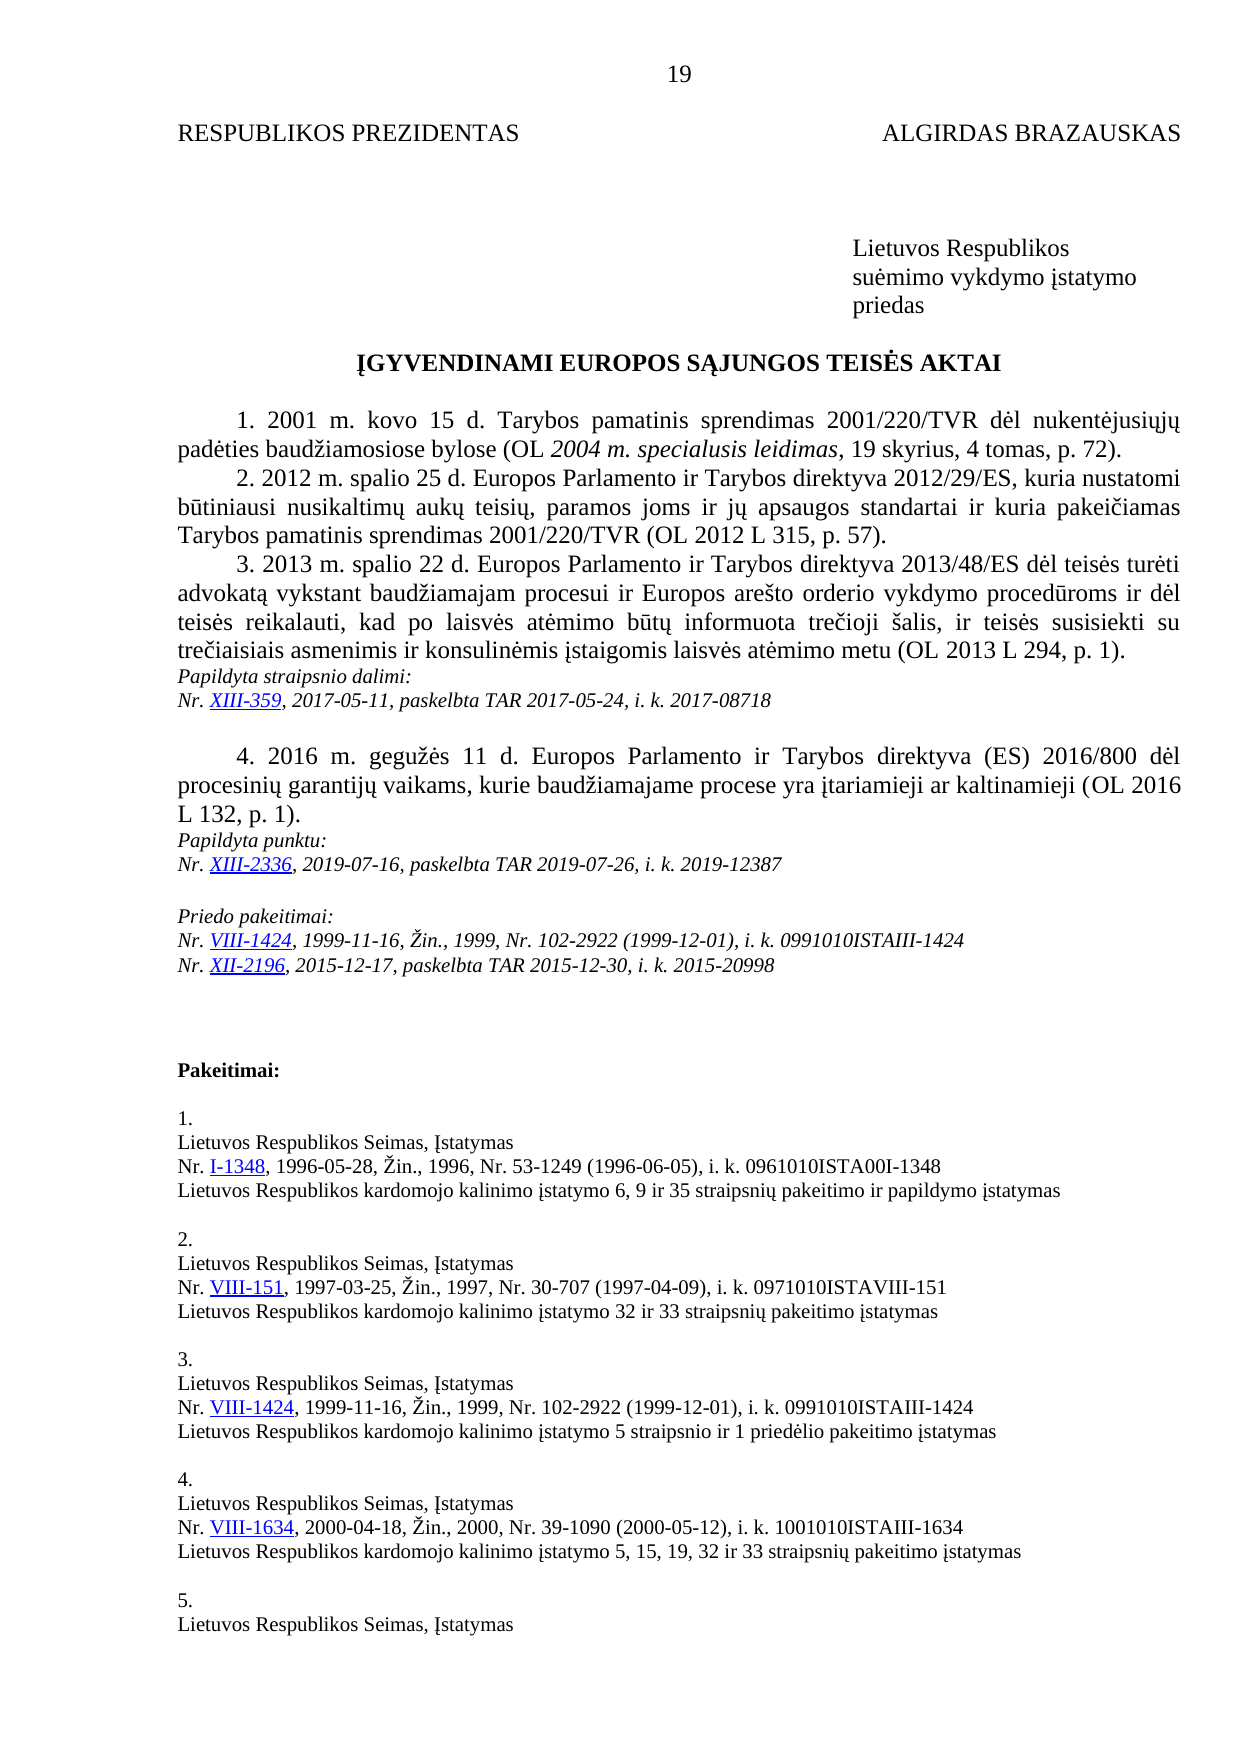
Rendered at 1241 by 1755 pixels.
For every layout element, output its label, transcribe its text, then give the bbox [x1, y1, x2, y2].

text Lietuvos Respublikos Seimas, Įstatymas [177, 1371, 1181, 1395]
text RESPUBLIKOS PREZIDENTAS ALGIRDAS BRAZAUSKAS [177, 118, 1181, 147]
text Nr. VIII-1424, 1999-11-16, Žin., 1999, Nr. 102-2922 (1999-12-01), i. k. 0991010ISTAIII-1424 [177, 1395, 1181, 1419]
text Papildyta punktu: [177, 827, 1181, 852]
text Nr. VIII-151, 1997-03-25, Žin., 1997, Nr. 30-707 (1997-04-09), i. k. 0971010ISTAVIII-151 [177, 1275, 1181, 1299]
text 1. 2001 m. kovo 15 d. Tarybos pamatinis sprendimas 2001/220/TVR dėl nukentėjusiųjų padėties baudžiamosiose bylose (OL 2004 m. specialusis leidimas, 19 skyrius, 4 tomas, p. 72). [177, 406, 1181, 463]
text Lietuvos Respublikos Seimas, Įstatymas [177, 1491, 1181, 1515]
text Lietuvos Respublikos kardomojo kalinimo įstatymo 5 straipsnio ir 1 priedėlio pakeitimo įstatymas [177, 1419, 1181, 1443]
text 4. [177, 1467, 1181, 1491]
text Lietuvos Respublikos kardomojo kalinimo įstatymo 5, 15, 19, 32 ir 33 straipsnių pakeitimo įstatymas [177, 1539, 1181, 1563]
text 3. 2013 m. spalio 22 d. Europos Parlamento ir Tarybos direktyva 2013/48/ES dėl teisės turėti advokatą vykstant baudžiamajam procesui ir Europos arešto orderio vykdymo procedūroms ir dėl teisės reikalauti, kad po laisvės atėmimo būtų informuota trečioji šalis, ir teisės susisiekti su trečiaisiais asmenimis ir konsulinėmis įstaigomis laisvės atėmimo metu (OL 2013 L 294, p. 1). [177, 549, 1181, 664]
text Lietuvos Respublikos Seimas, Įstatymas [177, 1251, 1181, 1275]
text 2. 2012 m. spalio 25 d. Europos Parlamento ir Tarybos direktyva 2012/29/ES, kuria nustatomi būtiniausi nusikaltimų aukų teisių, paramos joms ir jų apsaugos standartai ir kuria pakeičiamas Tarybos pamatinis sprendimas 2001/220/TVR (OL 2012 L 315, p. 57). [177, 463, 1181, 549]
text 1. [177, 1106, 1181, 1130]
text priedas [177, 291, 1181, 319]
text Nr. XIII-2336, 2019-07-16, paskelbta TAR 2019-07-26, i. k. 2019-12387 [177, 852, 1181, 876]
text Nr. VIII-1634, 2000-04-18, Žin., 2000, Nr. 39-1090 (2000-05-12), i. k. 1001010ISTAIII-1634 [177, 1515, 1181, 1539]
text Pakeitimai: [177, 1058, 1181, 1082]
text 3. [177, 1347, 1181, 1371]
text Papildyta straipsnio dalimi: [177, 664, 1181, 688]
text Nr. XIII-359, 2017-05-11, paskelbta TAR 2017-05-24, i. k. 2017-08718 [177, 688, 1181, 712]
text 2. [177, 1227, 1181, 1251]
text 4. 2016 m. gegužės 11 d. Europos Parlamento ir Tarybos direktyva (ES) 2016/800 dėl procesinių garantijų vaikams, kurie baudžiamajame procese yra įtariamieji ar kaltinamieji (OL 2016 L 132, p. 1). [177, 741, 1181, 827]
text ĮGYVENDINAMI EUROPOS SĄJUNGOS TEISĖS AKTAI [177, 348, 1181, 377]
text Lietuvos Respublikos kardomojo kalinimo įstatymo 32 ir 33 straipsnių pakeitimo įstatymas [177, 1299, 1181, 1323]
text Nr. XII-2196, 2015-12-17, paskelbta TAR 2015-12-30, i. k. 2015-20998 [177, 952, 1181, 977]
text Lietuvos Respublikos [177, 233, 1181, 262]
text Lietuvos Respublikos Seimas, Įstatymas [177, 1130, 1181, 1154]
text 5. [177, 1587, 1181, 1612]
text Lietuvos Respublikos Seimas, Įstatymas [177, 1612, 1181, 1636]
text Nr. VIII-1424, 1999-11-16, Žin., 1999, Nr. 102-2922 (1999-12-01), i. k. 0991010ISTAIII-1424 [177, 928, 1181, 952]
text Lietuvos Respublikos kardomojo kalinimo įstatymo 6, 9 ir 35 straipsnių pakeitimo ir papildymo įstatymas [177, 1178, 1181, 1202]
text suėmimo vykdymo įstatymo [177, 262, 1181, 291]
text Nr. I-1348, 1996-05-28, Žin., 1996, Nr. 53-1249 (1996-06-05), i. k. 0961010ISTA00I-1348 [177, 1154, 1181, 1178]
text Priedo pakeitimai: [177, 904, 1181, 928]
